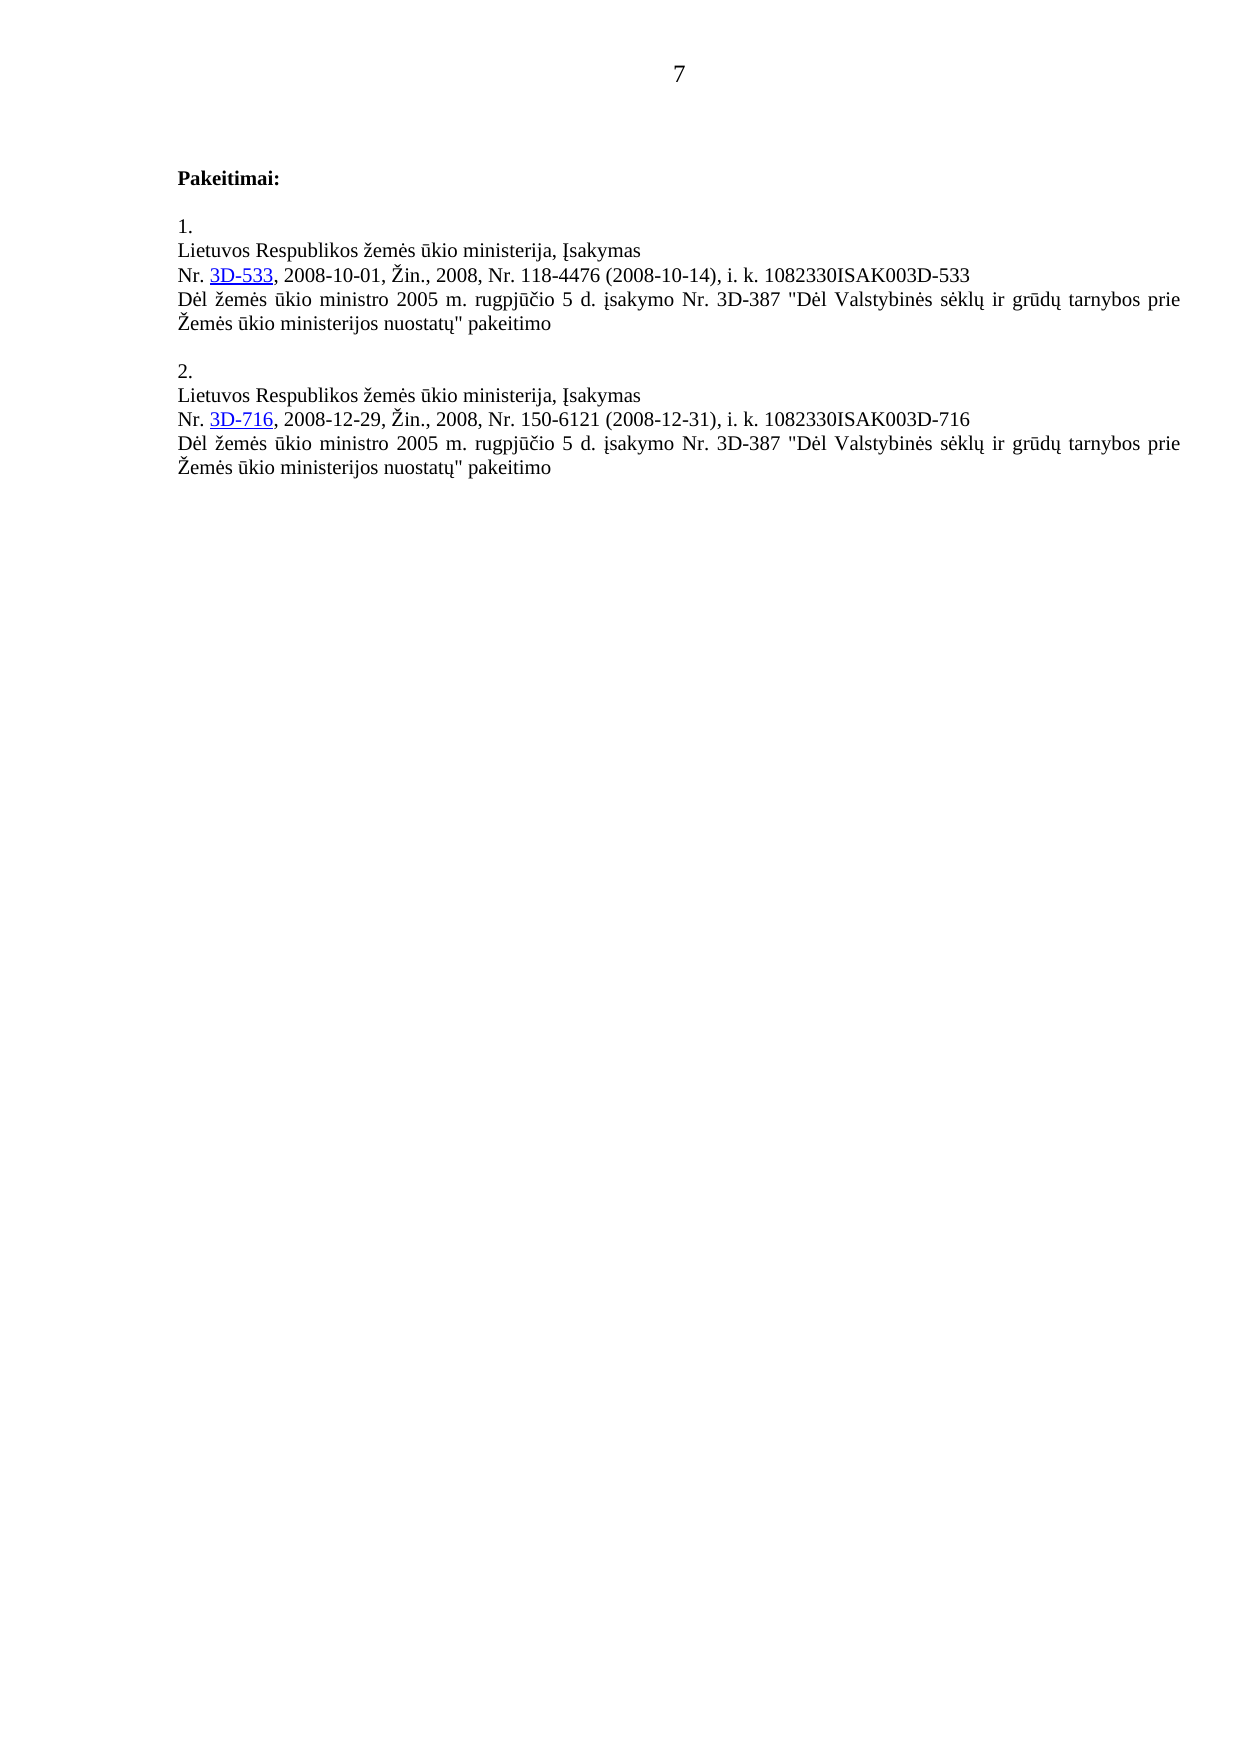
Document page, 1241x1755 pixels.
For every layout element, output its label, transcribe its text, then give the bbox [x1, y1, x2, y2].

text Dėl žemės ūkio ministro 2005 m. rugpjūčio 5 d. įsakymo Nr. 3D-387 "Dėl Valstybinės sėklų ir grūdų tarnybos prie Žemės ūkio ministerijos nuostatų" pakeitimo [177, 431, 1181, 479]
text Dėl žemės ūkio ministro 2005 m. rugpjūčio 5 d. įsakymo Nr. 3D-387 "Dėl Valstybinės sėklų ir grūdų tarnybos prie Žemės ūkio ministerijos nuostatų" pakeitimo [177, 287, 1181, 335]
text Nr. 3D-533, 2008-10-01, Žin., 2008, Nr. 118-4476 (2008-10-14), i. k. 1082330ISAK003D-533 [177, 262, 1181, 287]
text 1. [177, 214, 1181, 238]
text Pakeitimai: [177, 166, 1181, 190]
text Nr. 3D-716, 2008-12-29, Žin., 2008, Nr. 150-6121 (2008-12-31), i. k. 1082330ISAK003D-716 [177, 407, 1181, 431]
text 2. [177, 359, 1181, 383]
text Lietuvos Respublikos žemės ūkio ministerija, Įsakymas [177, 238, 1181, 262]
text Lietuvos Respublikos žemės ūkio ministerija, Įsakymas [177, 383, 1181, 407]
